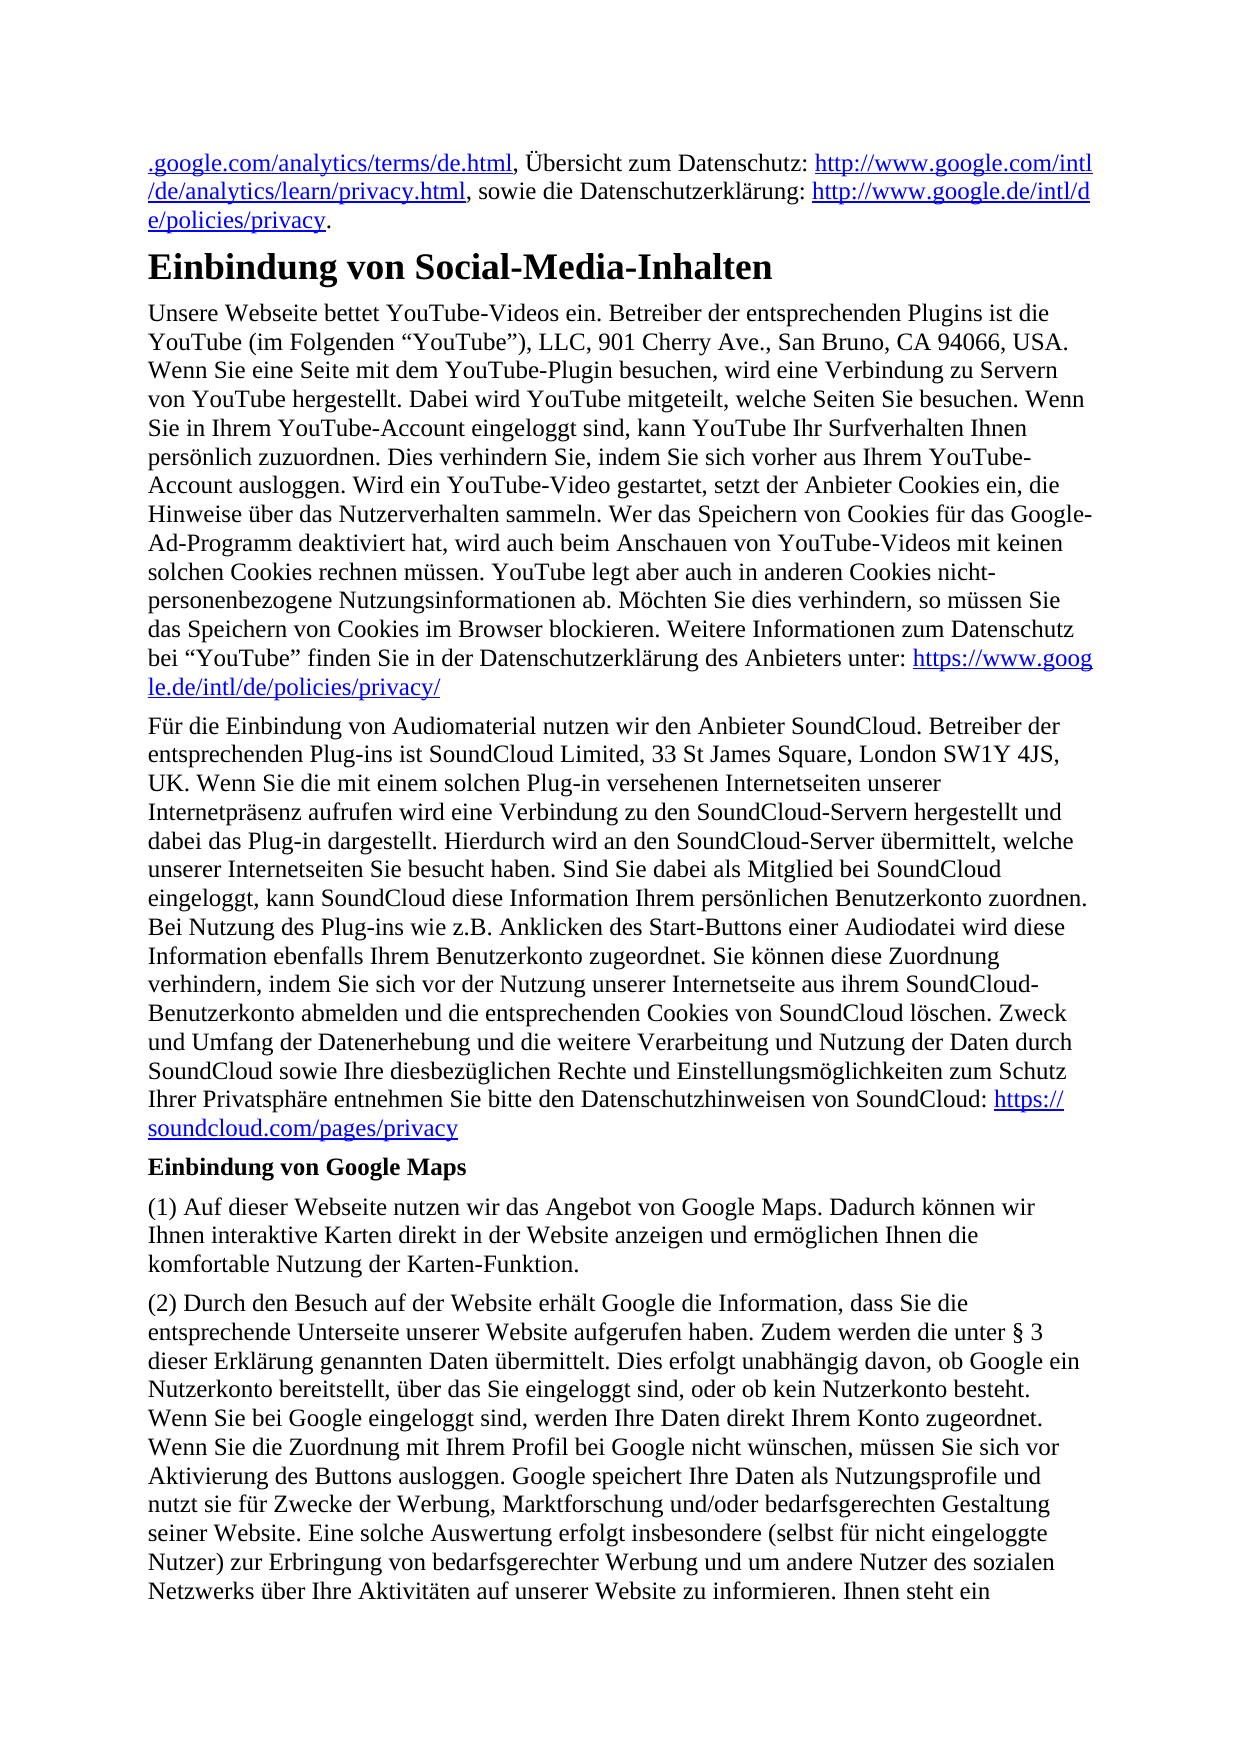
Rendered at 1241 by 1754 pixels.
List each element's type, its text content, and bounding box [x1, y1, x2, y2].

text (2) Durch den Besuch auf der Website erhält Google die Information, dass Sie die entsprechende Unterseite unserer Website aufgerufen haben. Zudem werden die unter § 3 dieser Erklärung genannten Daten übermittelt. Dies erfolgt unabhängig davon, ob Google ein Nutzerkonto bereitstellt, über das Sie eingeloggt sind, oder ob kein Nutzerkonto besteht. Wenn Sie bei Google eingeloggt sind, werden Ihre Daten direkt Ihrem Konto zugeordnet. Wenn Sie die Zuordnung mit Ihrem Profil bei Google nicht wünschen, müssen Sie sich vor Aktivierung des Buttons ausloggen. Google speichert Ihre Daten als Nutzungsprofile und nutzt sie für Zwecke der Werbung, Marktforschung und/oder bedarfsgerechten Gestaltung seiner Website. Eine solche Auswertung erfolgt insbesondere (selbst für nicht eingeloggte Nutzer) zur Erbringung von bedarfsgerechter Werbung und um andere Nutzer des sozialen Netzwerks über Ihre Aktivitäten auf unserer Website zu informieren. Ihnen steht ein [148, 1288, 1093, 1604]
text Einbindung von Google Maps [148, 1152, 1093, 1181]
text .goog​le​.com/​a​n​a​l​y​t​i​c​s​/​t​e​r​m​s​/​d​e​.html, Übersicht zum Datenschutz: http://​www​.goog​le​.com/​i​n​t​l​/​d​e​/​a​n​a​l​y​t​i​c​s​/​l​e​a​r​n​/​p​r​i​v​a​c​y​.html, sowie die Datenschutzerklärung: http://​www​.goog​le​.de/​i​n​t​l​/​d​e​/​p​o​l​i​c​i​e​s​/​p​r​ivacy. [148, 148, 1093, 234]
text Unsere Webseite bettet YouTube-Videos ein. Betreiber der entsprechenden Plugins ist die YouTube (im Folgenden ​“YouTube”), LLC, 901 Cherry Ave., San Bruno, CA 94066, USA. Wenn Sie eine Seite mit dem YouTube-Plugin besuchen, wird eine Verbindung zu Servern von YouTube hergestellt. Dabei wird YouTube mitgeteilt, welche Seiten Sie besuchen. Wenn Sie in Ihrem YouTube-Account eingeloggt sind, kann YouTube Ihr Surfverhalten Ihnen persönlich zuzuordnen. Dies verhindern Sie, indem Sie sich vorher aus Ihrem YouTube-Account ausloggen. Wird ein YouTube-Video gestartet, setzt der Anbieter Cookies ein, die Hinweise über das Nutzerverhalten sammeln. Wer das Speichern von Cookies für das Google-Ad-Programm deaktiviert hat, wird auch beim Anschauen von YouTube-Videos mit keinen solchen Cookies rechnen müssen. YouTube legt aber auch in anderen Cookies nicht-personenbezogene Nutzungsinformationen ab. Möchten Sie dies verhindern, so müssen Sie das Speichern von Cookies im Browser blockieren. Weitere Informationen zum Datenschutz bei ​“YouTube” finden Sie in der Datenschutzerklärung des Anbieters unter: https://​www​.goog​le​.de/​i​n​t​l​/​d​e​/​p​o​l​i​c​i​e​s​/​p​r​i​vacy/ [148, 298, 1093, 700]
subtitle Einbindung von Social-Media-Inhalten [148, 244, 1093, 287]
text (1) Auf dieser Webseite nutzen wir das Angebot von Google Maps. Dadurch können wir Ihnen interaktive Karten direkt in der Website anzeigen und ermöglichen Ihnen die komfortable Nutzung der Karten-Funktion. [148, 1192, 1093, 1278]
text Für die Einbindung von Audiomaterial nutzen wir den Anbieter SoundCloud. Betreiber der entsprechenden Plug-ins ist SoundCloud Limited, 33 St James Square, London SW1Y 4JS, UK. Wenn Sie die mit einem solchen Plug-in versehenen Internetseiten unserer Internetpräsenz aufrufen wird eine Verbindung zu den SoundCloud-Servern hergestellt und dabei das Plug-in dargestellt. Hierdurch wird an den SoundCloud-Server übermittelt, welche unserer Internetseiten Sie besucht haben. Sind Sie dabei als Mitglied bei SoundCloud eingeloggt, kann SoundCloud diese Information Ihrem persönlichen Benutzerkonto zuordnen. Bei Nutzung des Plug-ins wie z.B. Anklicken des Start-Buttons einer Audiodatei wird diese Information ebenfalls Ihrem Benutzerkonto zugeordnet. Sie können diese Zuordnung verhindern, indem Sie sich vor der Nutzung unserer Internetseite aus ihrem SoundCloud-Benutzerkonto abmelden und die entsprechenden Cookies von SoundCloud löschen. Zweck und Umfang der Datenerhebung und die weitere Verarbeitung und Nutzung der Daten durch SoundCloud sowie Ihre diesbezüglichen Rechte und Einstellungsmöglichkeiten zum Schutz Ihrer Privatsphäre entnehmen Sie bitte den Datenschutzhinweisen von SoundCloud: https://​sound​cloud​.com/​p​a​g​e​s​/​p​r​ivacy [148, 711, 1093, 1142]
